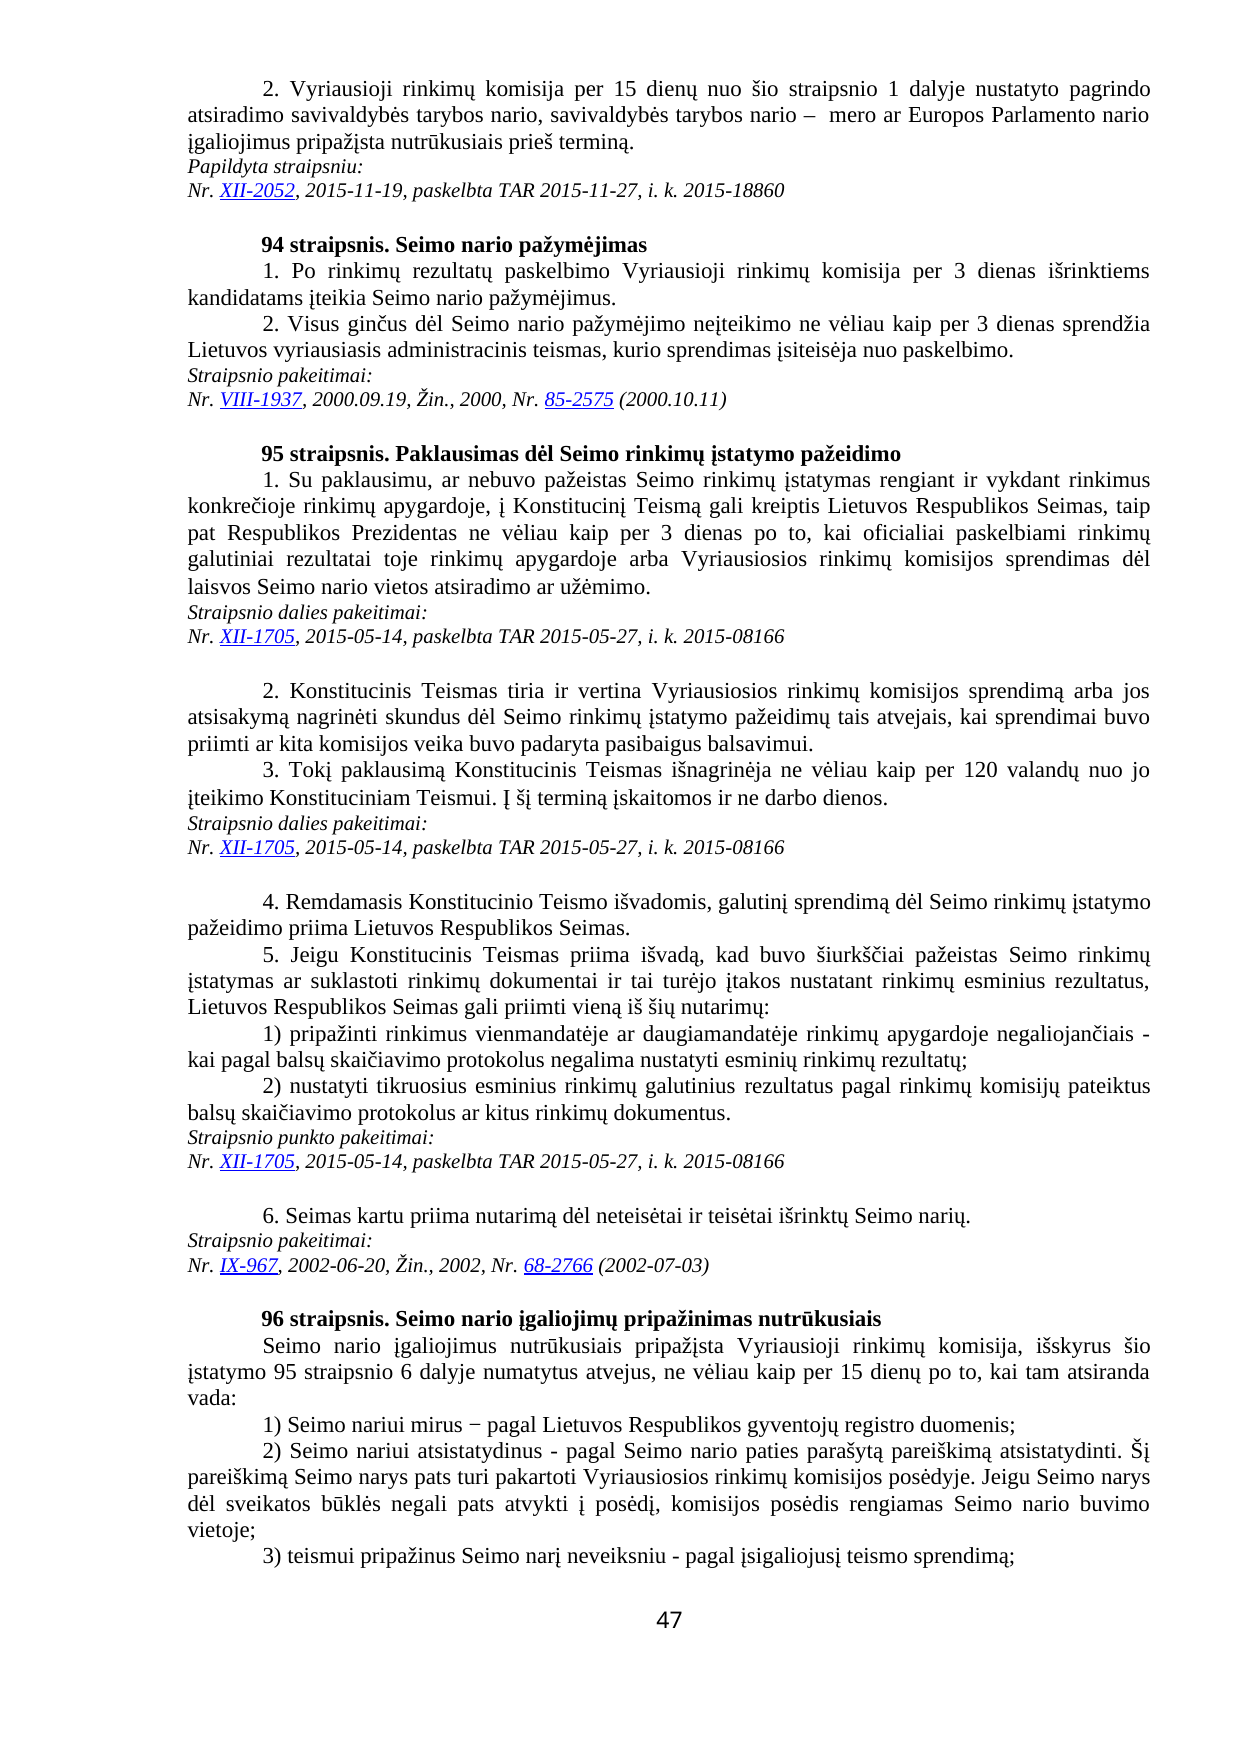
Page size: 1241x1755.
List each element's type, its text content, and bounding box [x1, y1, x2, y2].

text 94 straipsnis. Seimo nario pažymėjimas [187, 231, 1152, 257]
text 95 straipsnis. Paklausimas dėl Seimo rinkimų įstatymo pažeidimo [187, 439, 1152, 466]
text Straipsnio punkto pakeitimai: [187, 1125, 1152, 1149]
text Papildyta straipsniu: [187, 154, 1152, 178]
text 3. Tokį paklausimą Konstitucinis Teismas išnagrinėja ne vėliau kaip per 120 valandų nuo jo įteikimo Konstituciniam Teismui. Į šį terminą įskaitomos ir ne darbo dienos. [187, 756, 1152, 811]
text Nr. VIII-1937, 2000.09.19, Žin., 2000, Nr. 85-2575 (2000.10.11) [187, 387, 1152, 411]
text 5. Jeigu Konstitucinis Teismas priima išvadą, kad buvo šiurkščiai pažeistas Seimo rinkimų įstatymas ar suklastoti rinkimų dokumentai ir tai turėjo įtakos nustatant rinkimų esminius rezultatus, Lietuvos Respublikos Seimas gali priimti vieną iš šių nutarimų: [187, 941, 1152, 1020]
text Nr. XII-1705, 2015-05-14, paskelbta TAR 2015-05-27, i. k. 2015-08166 [187, 1149, 1152, 1173]
text Nr. XII-1705, 2015-05-14, paskelbta TAR 2015-05-27, i. k. 2015-08166 [187, 835, 1152, 859]
text Seimo nario įgaliojimus nutrūkusiais pripažįsta Vyriausioji rinkimų komisija, išskyrus šio įstatymo 95 straipsnio 6 dalyje numatytus atvejus, ne vėliau kaip per 15 dienų po to, kai tam atsiranda vada: [187, 1332, 1152, 1411]
text Nr. IX-967, 2002-06-20, Žin., 2002, Nr. 68-2766 (2002-07-03) [187, 1252, 1152, 1277]
text Straipsnio pakeitimai: [187, 363, 1152, 387]
text 4. Remdamasis Konstitucinio Teismo išvadomis, galutinį sprendimą dėl Seimo rinkimų įstatymo pažeidimo priima Lietuvos Respublikos Seimas. [187, 888, 1152, 941]
text Nr. XII-2052, 2015-11-19, paskelbta TAR 2015-11-27, i. k. 2015-18860 [187, 178, 1152, 202]
text Straipsnio dalies pakeitimai: [187, 811, 1152, 835]
text Straipsnio pakeitimai: [187, 1228, 1152, 1252]
text 2) nustatyti tikruosius esminius rinkimų galutinius rezultatus pagal rinkimų komisijų pateiktus balsų skaičiavimo protokolus ar kitus rinkimų dokumentus. [187, 1072, 1152, 1125]
text Straipsnio dalies pakeitimai: [187, 600, 1152, 624]
text 2. Konstitucinis Teismas tiria ir vertina Vyriausiosios rinkimų komisijos sprendimą arba jos atsisakymą nagrinėti skundus dėl Seimo rinkimų įstatymo pažeidimų tais atvejais, kai sprendimai buvo priimti ar kita komisijos veika buvo padaryta pasibaigus balsavimui. [187, 677, 1152, 756]
text Nr. XII-1705, 2015-05-14, paskelbta TAR 2015-05-27, i. k. 2015-08166 [187, 624, 1152, 648]
text 1. Su paklausimu, ar nebuvo pažeistas Seimo rinkimų įstatymas rengiant ir vykdant rinkimus konkrečioje rinkimų apygardoje, į Konstitucinį Teismą gali kreiptis Lietuvos Respublikos Seimas, taip pat Respublikos Prezidentas ne vėliau kaip per 3 dienas po to, kai oficialiai paskelbiami rinkimų galutiniai rezultatai toje rinkimų apygardoje arba Vyriausiosios rinkimų komisijos sprendimas dėl laisvos Seimo nario vietos atsiradimo ar užėmimo. [187, 466, 1152, 600]
text 2. Visus ginčus dėl Seimo nario pažymėjimo neįteikimo ne vėliau kaip per 3 dienas sprendžia Lietuvos vyriausiasis administracinis teismas, kurio sprendimas įsiteisėja nuo paskelbimo. [187, 310, 1152, 363]
text 96 straipsnis. Seimo nario įgaliojimų pripažinimas nutrūkusiais [187, 1305, 1152, 1332]
text 1) Seimo nariui mirus − pagal Lietuvos Respublikos gyventojų registro duomenis; [187, 1411, 1152, 1437]
text 2) Seimo nariui atsistatydinus - pagal Seimo nario paties parašytą pareiškimą atsistatydinti. Šį pareiškimą Seimo narys pats turi pakartoti Vyriausiosios rinkimų komisijos posėdyje. Jeigu Seimo narys dėl sveikatos būklės negali pats atvykti į posėdį, komisijos posėdis rengiamas Seimo nario buvimo vietoje; [187, 1437, 1152, 1542]
text 3) teismui pripažinus Seimo narį neveiksniu - pagal įsigaliojusį teismo sprendimą; [187, 1542, 1152, 1569]
text 2. Vyriausioji rinkimų komisija per 15 dienų nuo šio straipsnio 1 dalyje nustatyto pagrindo atsiradimo savivaldybės tarybos nario, savivaldybės tarybos nario – mero ar Europos Parlamento nario įgaliojimus pripažįsta nutrūkusiais prieš terminą. [187, 75, 1152, 154]
text 1) pripažinti rinkimus vienmandatėje ar daugiamandatėje rinkimų apygardoje negaliojančiais - kai pagal balsų skaičiavimo protokolus negalima nustatyti esminių rinkimų rezultatų; [187, 1020, 1152, 1072]
text 1. Po rinkimų rezultatų paskelbimo Vyriausioji rinkimų komisija per 3 dienas išrinktiems kandidatams įteikia Seimo nario pažymėjimus. [187, 257, 1152, 310]
text 6. Seimas kartu priima nutarimą dėl neteisėtai ir teisėtai išrinktų Seimo narių. [187, 1202, 1152, 1228]
